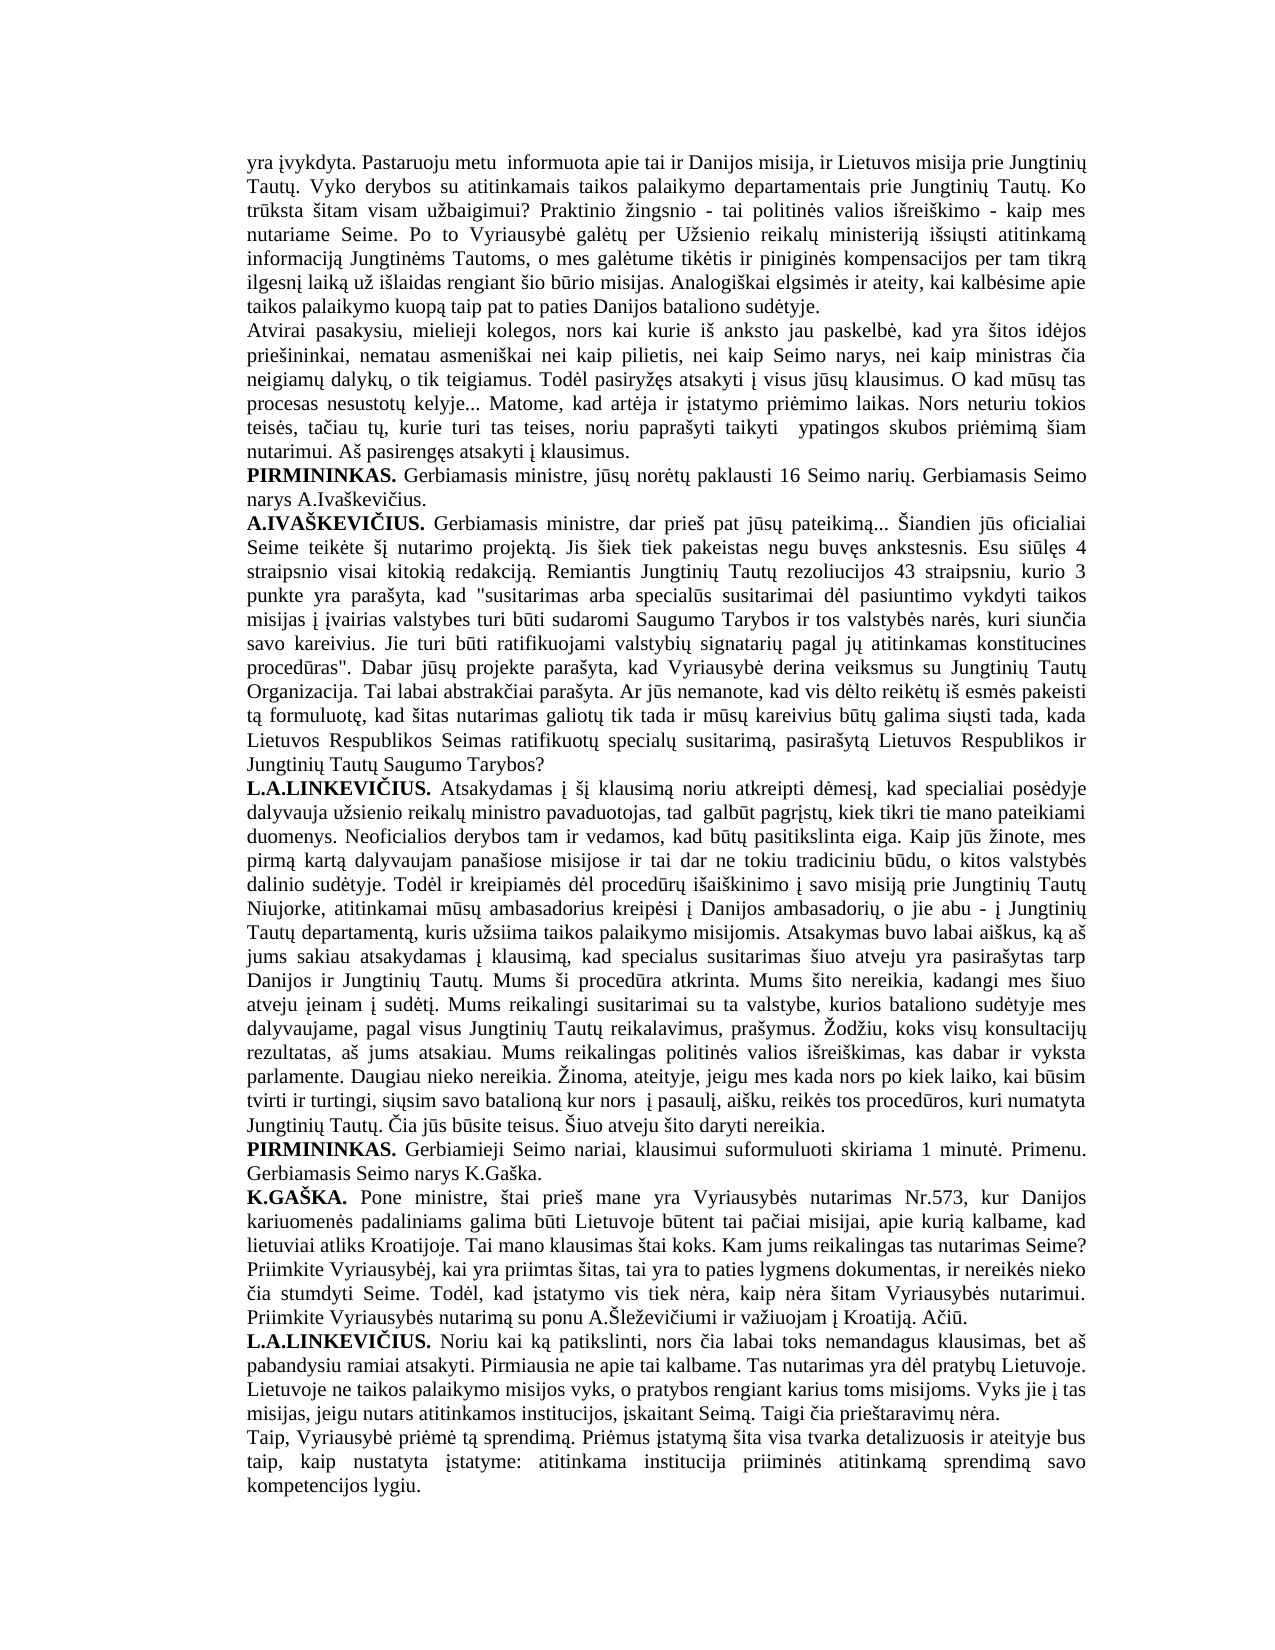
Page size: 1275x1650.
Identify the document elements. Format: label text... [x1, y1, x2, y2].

text Taip, Vyriausybė priėmė tą sprendimą. Priėmus įstatymą šita visa tvarka detalizuosis ir ateityje bus taip, kaip nustatyta įstatyme: atitinkama institucija priiminės atitinkamą sprendimą savo kompetencijos lygiu. [247, 1425, 1087, 1497]
text PIRMININKAS. Gerbiamasis ministre, jūsų norėtų paklausti 16 Seimo narių. Gerbiamasis Seimo narys A.Ivaškevičius. [247, 463, 1087, 511]
text K.GAŠKA. Pone ministre, štai prieš mane yra Vyriausybės nutarimas Nr.573, kur Danijos kariuomenės padaliniams galima būti Lietuvoje būtent tai pačiai misijai, apie kurią kalbame, kad lietuviai atliks Kroatijoje. Tai mano klausimas štai koks. Kam jums reikalingas tas nutarimas Seime? Priimkite Vyriausybėj, kai yra priimtas šitas, tai yra to paties lygmens dokumentas, ir nereikės nieko čia stumdyti Seime. Todėl, kad įstatymo vis tiek nėra, kaip nėra šitam Vyriausybės nutarimui. Priimkite Vyriausybės nutarimą su ponu A.Šleževičiumi ir važiuojam į Kroatiją. Ačiū. [247, 1185, 1087, 1329]
text Atvirai pasakysiu, mielieji kolegos, nors kai kurie iš anksto jau paskelbė, kad yra šitos idėjos priešininkai, nematau asmeniškai nei kaip pilietis, nei kaip Seimo narys, nei kaip ministras čia neigiamų dalykų, o tik teigiamus. Todėl pasiryžęs atsakyti į visus jūsų klausimus. O kad mūsų tas procesas nesustotų kelyje... Matome, kad artėja ir įstatymo priėmimo laikas. Nors neturiu tokios teisės, tačiau tų, kurie turi tas teises, noriu paprašyti taikyti ypatingos skubos priėmimą šiam nutarimui. Aš pasirengęs atsakyti į klausimus. [247, 318, 1087, 463]
text L.A.LINKEVIČIUS. Noriu kai ką patikslinti, nors čia labai toks nemandagus klausimas, bet aš pabandysiu ramiai atsakyti. Pirmiausia ne apie tai kalbame. Tas nutarimas yra dėl pratybų Lietuvoje. Lietuvoje ne taikos palaikymo misijos vyks, o pratybos rengiant karius toms misijoms. Vyks jie į tas misijas, jeigu nutars atitinkamos institucijos, įskaitant Seimą. Taigi čia prieštaravimų nėra. [247, 1329, 1087, 1425]
text L.A.LINKEVIČIUS. Atsakydamas į šį klausimą noriu atkreipti dėmesį, kad specialiai posėdyje dalyvauja užsienio reikalų ministro pavaduotojas, tad galbūt pagrįstų, kiek tikri tie mano pateikiami duomenys. Neoficialios derybos tam ir vedamos, kad būtų pasitikslinta eiga. Kaip jūs žinote, mes pirmą kartą dalyvaujam panašiose misijose ir tai dar ne tokiu tradiciniu būdu, o kitos valstybės dalinio sudėtyje. Todėl ir kreipiamės dėl procedūrų išaiškinimo į savo misiją prie Jungtinių Tautų Niujorke, atitinkamai mūsų ambasadorius kreipėsi į Danijos ambasadorių, o jie abu - į Jungtinių Tautų departamentą, kuris užsiima taikos palaikymo misijomis. Atsakymas buvo labai aiškus, ką aš jums sakiau atsakydamas į klausimą, kad specialus susitarimas šiuo atveju yra pasirašytas tarp Danijos ir Jungtinių Tautų. Mums ši procedūra atkrinta. Mums šito nereikia, kadangi mes šiuo atveju įeinam į sudėtį. Mums reikalingi susitarimai su ta valstybe, kurios bataliono sudėtyje mes dalyvaujame, pagal visus Jungtinių Tautų reikalavimus, prašymus. Žodžiu, koks visų konsultacijų rezultatas, aš jums atsakiau. Mums reikalingas politinės valios išreiškimas, kas dabar ir vyksta parlamente. Daugiau nieko nereikia. Žinoma, ateityje, jeigu mes kada nors po kiek laiko, kai būsim tvirti ir turtingi, siųsim savo batalioną kur nors į pasaulį, aišku, reikės tos procedūros, kuri numatyta Jungtinių Tautų. Čia jūs būsite teisus. Šiuo atveju šito daryti nereikia. [247, 776, 1087, 1137]
text PIRMININKAS. Gerbiamieji Seimo nariai, klausimui suformuluoti skiriama 1 minutė. Primenu. Gerbiamasis Seimo narys K.Gaška. [247, 1137, 1087, 1185]
text yra įvykdyta. Pastaruoju metu informuota apie tai ir Danijos misija, ir Lietuvos misija prie Jungtinių Tautų. Vyko derybos su atitinkamais taikos palaikymo departamentais prie Jungtinių Tautų. Ko trūksta šitam visam užbaigimui? Praktinio žingsnio - tai politinės valios išreiškimo - kaip mes nutariame Seime. Po to Vyriausybė galėtų per Užsienio reikalų ministeriją išsiųsti atitinkamą informaciją Jungtinėms Tautoms, o mes galėtume tikėtis ir piniginės kompensacijos per tam tikrą ilgesnį laiką už išlaidas rengiant šio būrio misijas. Analogiškai elgsimės ir ateity, kai kalbėsime apie taikos palaikymo kuopą taip pat to paties Danijos bataliono sudėtyje. [247, 150, 1087, 318]
text A.IVAŠKEVIČIUS. Gerbiamasis ministre, dar prieš pat jūsų pateikimą... Šiandien jūs oficialiai Seime teikėte šį nutarimo projektą. Jis šiek tiek pakeistas negu buvęs ankstesnis. Esu siūlęs 4 straipsnio visai kitokią redakciją. Remiantis Jungtinių Tautų rezoliucijos 43 straipsniu, kurio 3 punkte yra parašyta, kad "susitarimas arba specialūs susitarimai dėl pasiuntimo vykdyti taikos misijas į įvairias valstybes turi būti sudaromi Saugumo Tarybos ir tos valstybės narės, kuri siunčia savo kareivius. Jie turi būti ratifikuojami valstybių signatarių pagal jų atitinkamas konstitucines procedūras". Dabar jūsų projekte parašyta, kad Vyriausybė derina veiksmus su Jungtinių Tautų Organizacija. Tai labai abstrakčiai parašyta. Ar jūs nemanote, kad vis dėlto reikėtų iš esmės pakeisti tą formuluotę, kad šitas nutarimas galiotų tik tada ir mūsų kareivius būtų galima siųsti tada, kada Lietuvos Respublikos Seimas ratifikuotų specialų susitarimą, pasirašytą Lietuvos Respublikos ir Jungtinių Tautų Saugumo Tarybos? [247, 511, 1087, 776]
